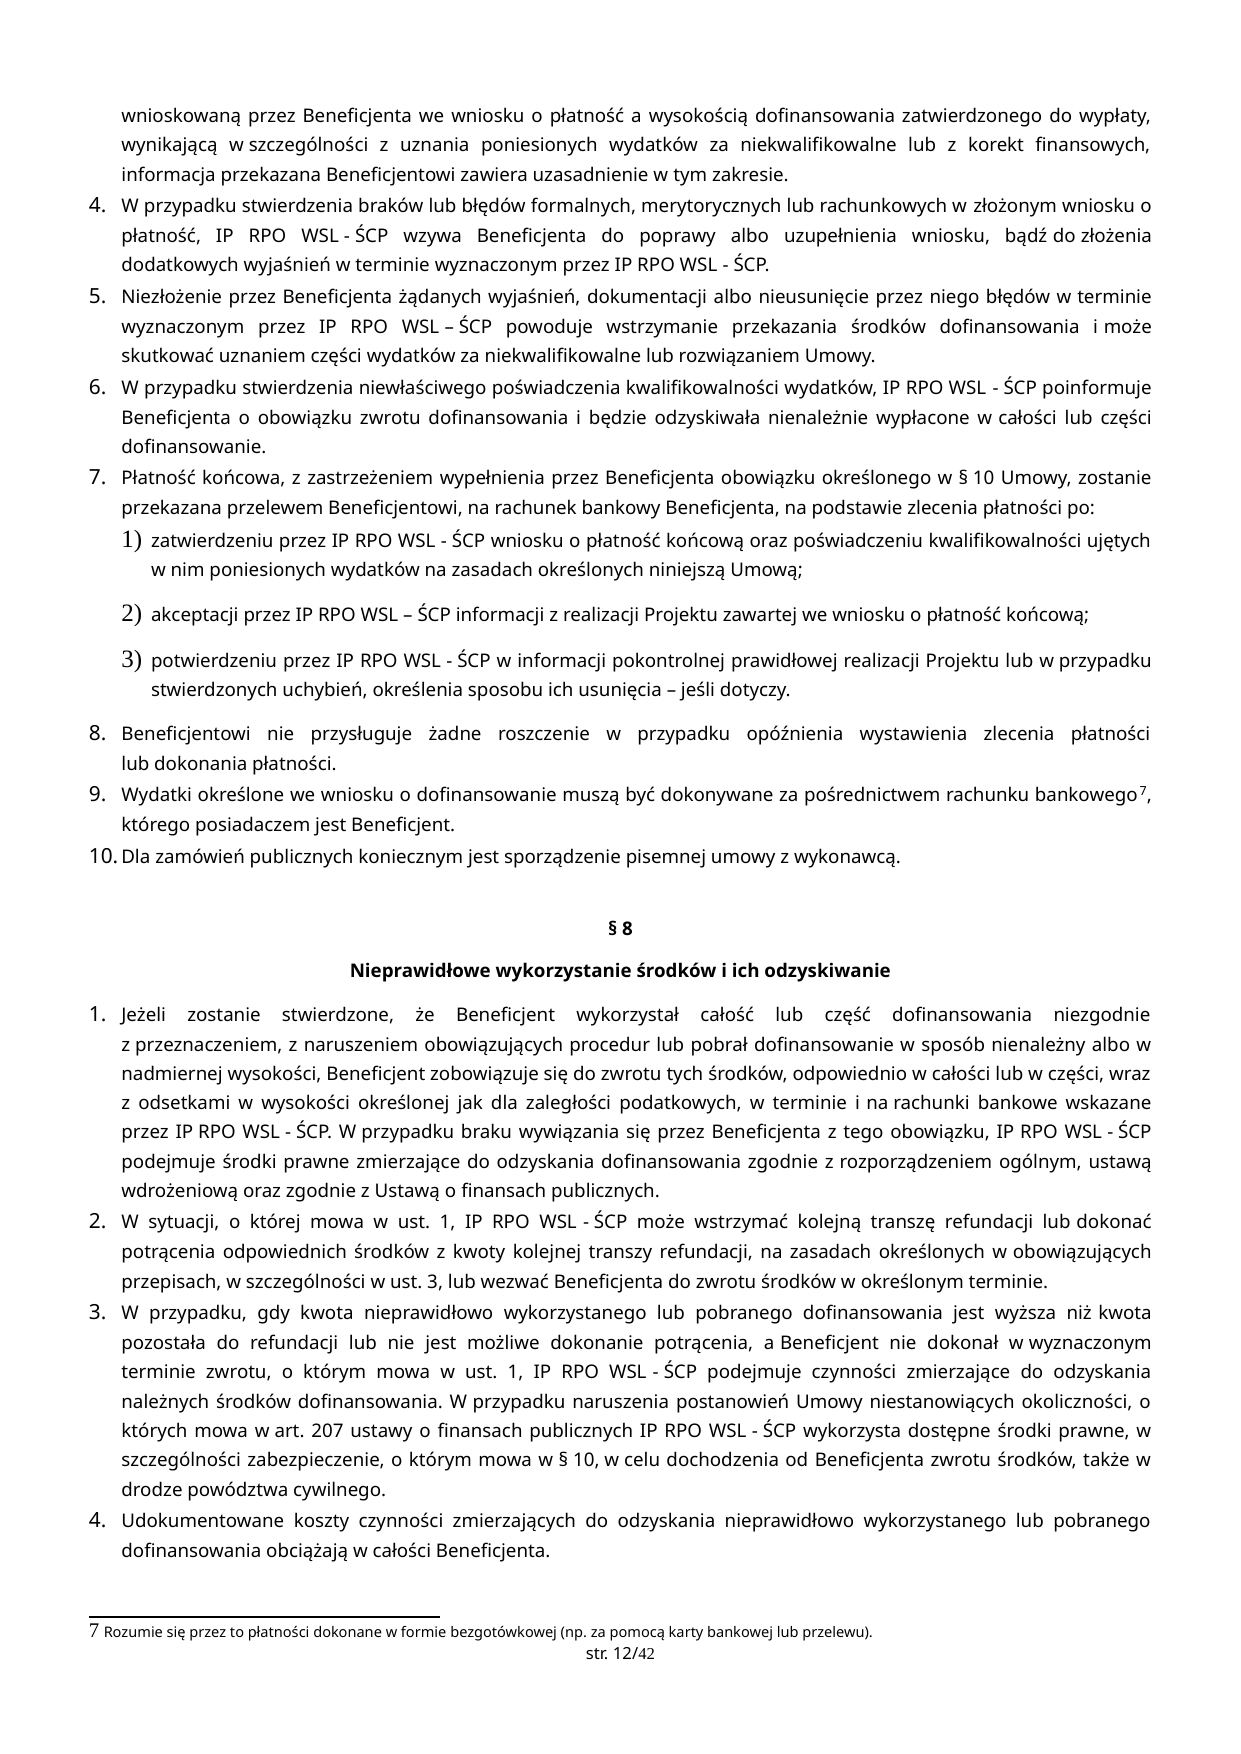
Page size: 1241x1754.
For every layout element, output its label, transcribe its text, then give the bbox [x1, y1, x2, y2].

list W przypadku, gdy kwota nieprawidłowo wykorzystanego lub pobranego dofinansowania jest wyższa niż kwota pozostała do refundacji lub nie jest możliwe dokonanie potrącenia, a Beneficjent nie dokonał w wyznaczonym terminie zwrotu, o którym mowa w ust. 1, IP RPO WSL - ŚCP podejmuje czynności zmierzające do odzyskania należnych środków dofinansowania. W przypadku naruszenia postanowień Umowy niestanowiących okoliczności, o których mowa w art. 207 ustawy o finansach publicznych IP RPO WSL - ŚCP wykorzysta dostępne środki prawne, w szczególności zabezpieczenie, o którym mowa w § 10, w celu dochodzenia od Beneficjenta zwrotu środków, także w drodze powództwa cywilnego. [89, 1297, 1152, 1501]
list Udokumentowane koszty czynności zmierzających do odzyskania nieprawidłowo wykorzystanego lub pobranego dofinansowania obciążają w całości Beneficjenta. [89, 1505, 1152, 1563]
text Nieprawidłowe wykorzystanie środków i ich odzyskiwanie [89, 957, 1152, 983]
list Dla zamówień publicznych koniecznym jest sporządzenie pisemnej umowy z wykonawcą. [89, 841, 1152, 869]
list akceptacji przez IP RPO WSL – ŚCP informacji z realizacji Projektu zawartej we wniosku o płatność końcową; [121, 598, 1152, 627]
text § 8 [89, 915, 1152, 941]
list Rozumie się przez to płatności dokonane w formie bezgotówkowej (np. za pomocą karty bankowej lub przelewu). [89, 1617, 1152, 1642]
list W przypadku stwierdzenia niewłaściwego poświadczenia kwalifikowalności wydatków, IP RPO WSL - ŚCP poinformuje Beneficjenta o obowiązku zwrotu dofinansowania i będzie odzyskiwała nienależnie wypłacone w całości lub części dofinansowanie. [89, 372, 1152, 459]
list W sytuacji, o której mowa w ust. 1, IP RPO WSL - ŚCP może wstrzymać kolejną transzę refundacji lub dokonać potrącenia odpowiednich środków z kwoty kolejnej transzy refundacji, na zasadach określonych w obowiązujących przepisach, w szczególności w ust. 3, lub wezwać Beneficjenta do zwrotu środków w określonym terminie. [89, 1207, 1152, 1294]
list Płatność końcowa, z zastrzeżeniem wypełnienia przez Beneficjenta obowiązku określonego w § 10 Umowy, zostanie przekazana przelewem Beneficjentowi, na rachunek bankowy Beneficjenta, na podstawie zlecenia płatności po: [89, 462, 1152, 520]
list wnioskowaną przez Beneficjenta we wniosku o płatność a wysokością dofinansowania zatwierdzonego do wypłaty, wynikającą w szczególności z uznania poniesionych wydatków za niekwalifikowalne lub z korekt finansowych, informacja przekazana Beneficjentowi zawiera uzasadnienie w tym zakresie. [89, 102, 1152, 187]
list potwierdzeniu przez IP RPO WSL - ŚCP w informacji pokontrolnej prawidłowej realizacji Projektu lub w przypadku stwierdzonych uchybień, określenia sposobu ich usunięcia – jeśli dotyczy. [121, 644, 1152, 702]
list W przypadku stwierdzenia braków lub błędów formalnych, merytorycznych lub rachunkowych w złożonym wniosku o płatność, IP RPO WSL - ŚCP wzywa Beneficjenta do poprawy albo uzupełnienia wniosku, bądź do złożenia dodatkowych wyjaśnień w terminie wyznaczonym przez IP RPO WSL - ŚCP. [89, 190, 1152, 277]
list Niezłożenie przez Beneficjenta żądanych wyjaśnień, dokumentacji albo nieusunięcie przez niego błędów w terminie wyznaczonym przez IP RPO WSL – ŚCP powoduje wstrzymanie przekazania środków dofinansowania i może skutkować uznaniem części wydatków za niekwalifikowalne lub rozwiązaniem Umowy. [89, 281, 1152, 368]
list Jeżeli zostanie stwierdzone, że Beneficjent wykorzystał całość lub część dofinansowania niezgodnie z przeznaczeniem, z naruszeniem obowiązujących procedur lub pobrał dofinansowanie w sposób nienależny albo w nadmiernej wysokości, Beneficjent zobowiązuje się do zwrotu tych środków, odpowiednio w całości lub w części, wraz z odsetkami w wysokości określonej jak dla zaległości podatkowych, w terminie i na rachunki bankowe wskazane przez IP RPO WSL - ŚCP. W przypadku braku wywiązania się przez Beneficjenta z tego obowiązku, IP RPO WSL - ŚCP podejmuje środki prawne zmierzające do odzyskania dofinansowania zgodnie z rozporządzeniem ogólnym, ustawą wdrożeniową oraz zgodnie z Ustawą o finansach publicznych. [89, 999, 1152, 1203]
list Wydatki określone we wniosku o dofinansowanie muszą być dokonywane za pośrednictwem rachunku bankowego, którego posiadaczem jest Beneficjent. [89, 779, 1152, 837]
list zatwierdzeniu przez IP RPO WSL - ŚCP wniosku o płatność końcową oraz poświadczeniu kwalifikowalności ujętych w nim poniesionych wydatków na zasadach określonych niniejszą Umową; [121, 524, 1152, 582]
list Beneficjentowi nie przysługuje żadne roszczenie w przypadku opóźnienia wystawienia zlecenia płatności lub dokonania płatności. [89, 718, 1152, 776]
